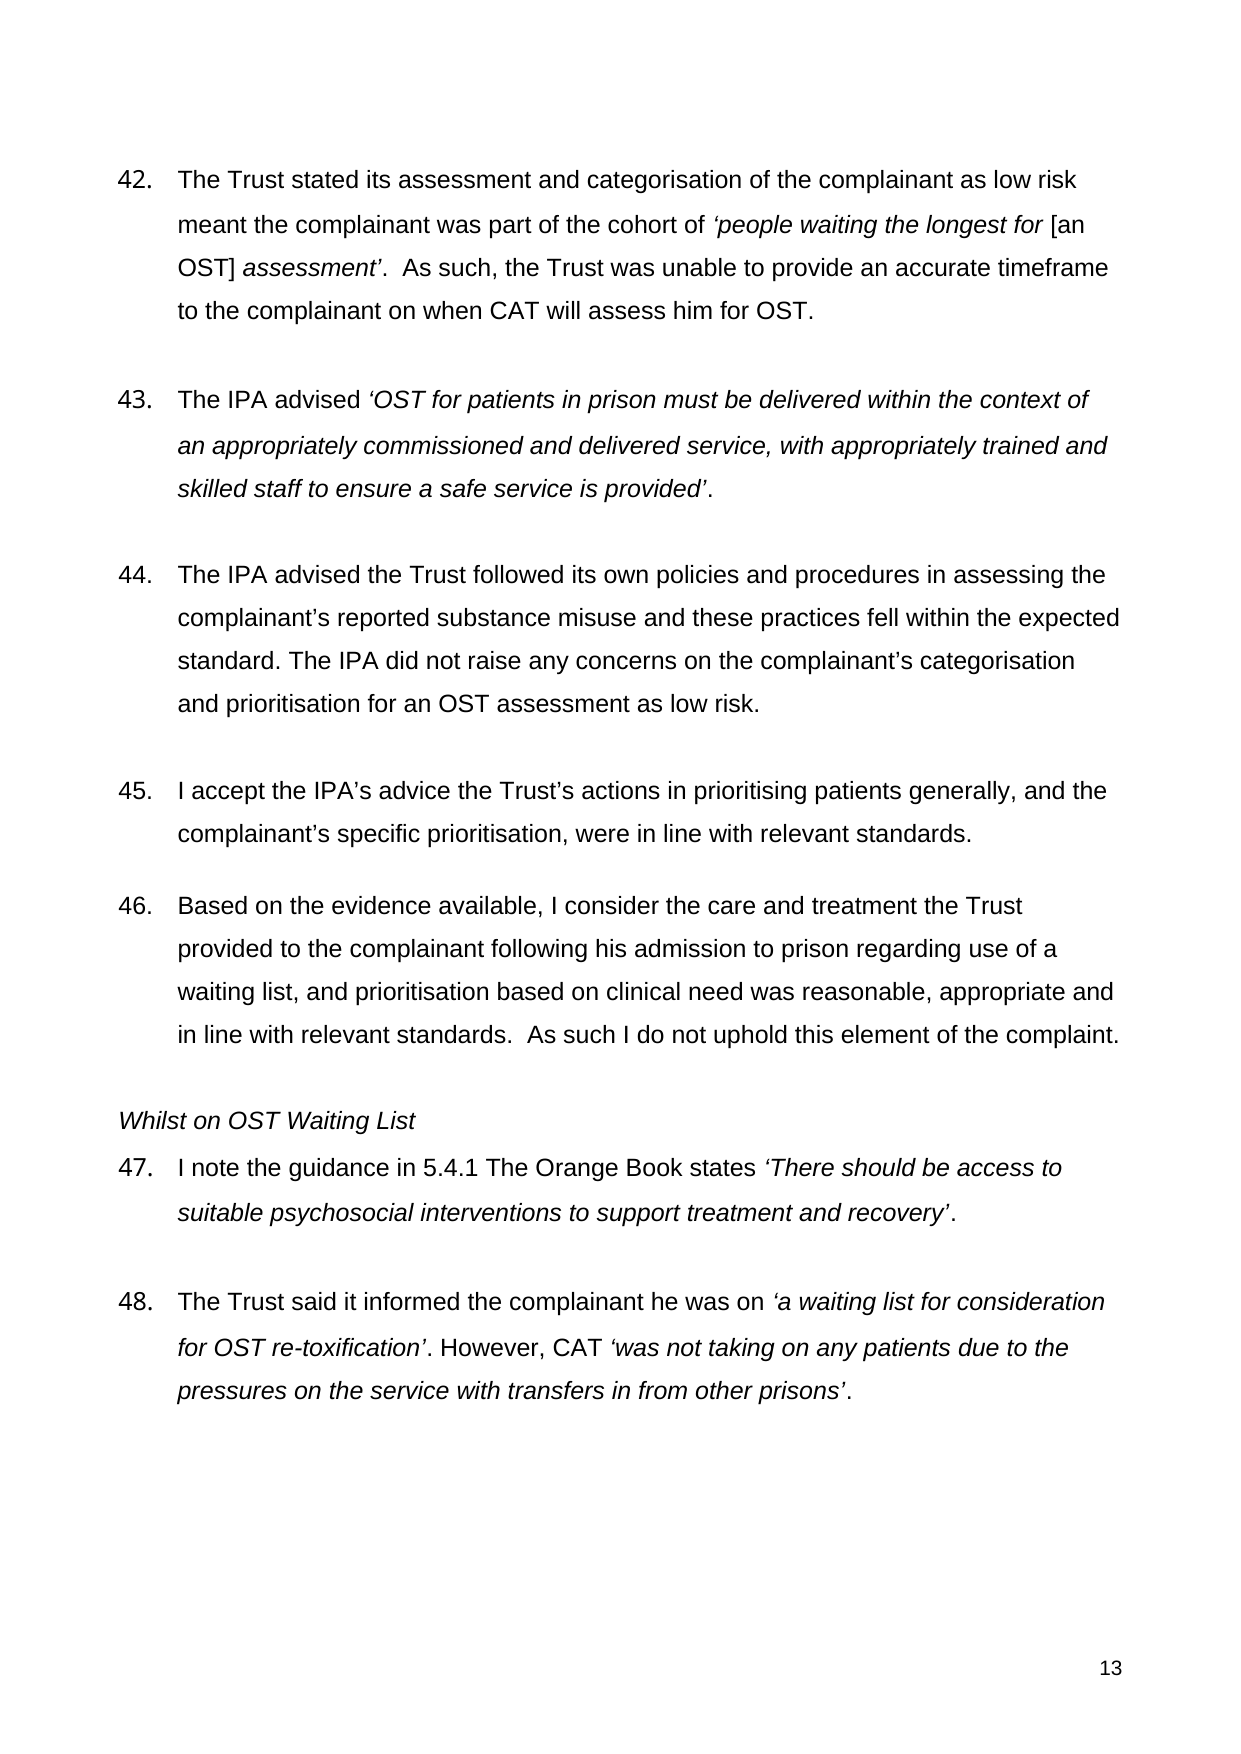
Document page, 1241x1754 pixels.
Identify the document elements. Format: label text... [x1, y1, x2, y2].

list Based on the evidence available, I consider the care and treatment the Trust provided to the complainant following his admission to prison regarding use of a waiting list, and prioritisation based on clinical need was reasonable, appropriate and in line with relevant standards. As such I do not uphold this element of the complaint. [118, 891, 1122, 1049]
list The IPA advised the Trust followed its own policies and procedures in assessing the complainant’s reported substance misuse and these practices fell within the expected standard. The IPA did not raise any concerns on the complainant’s categorisation and prioritisation for an OST assessment as low risk. [118, 560, 1122, 718]
list The Trust stated its assessment and categorisation of the complainant as low risk meant the complainant was part of the cohort of ‘people waiting the longest for [an OST] assessment’. As such, the Trust was unable to provide an accurate timeframe to the complainant on when CAT will assess him for OST. [117, 161, 1122, 325]
text Whilst on OST Waiting List [118, 1106, 1122, 1135]
list I accept the IPA’s advice the Trust’s actions in prioritising patients generally, and the complainant’s specific prioritisation, were in line with relevant standards. [118, 776, 1122, 847]
list The Trust said it informed the complainant he was on ‘a waiting list for consideration for OST re-toxification’. However, CAT ‘was not taking on any patients due to the pressures on the service with transfers in from other prisons’. [118, 1284, 1122, 1404]
list The IPA advised ‘OST for patients in prison must be delivered within the context of an appropriately commissioned and delivered service, with appropriately trained and skilled staff to ensure a safe service is provided’. [117, 382, 1122, 502]
list I note the guidance in 5.4.1 The Orange Book states ‘There should be access to suitable psychosocial interventions to support treatment and recovery’. [118, 1149, 1122, 1227]
